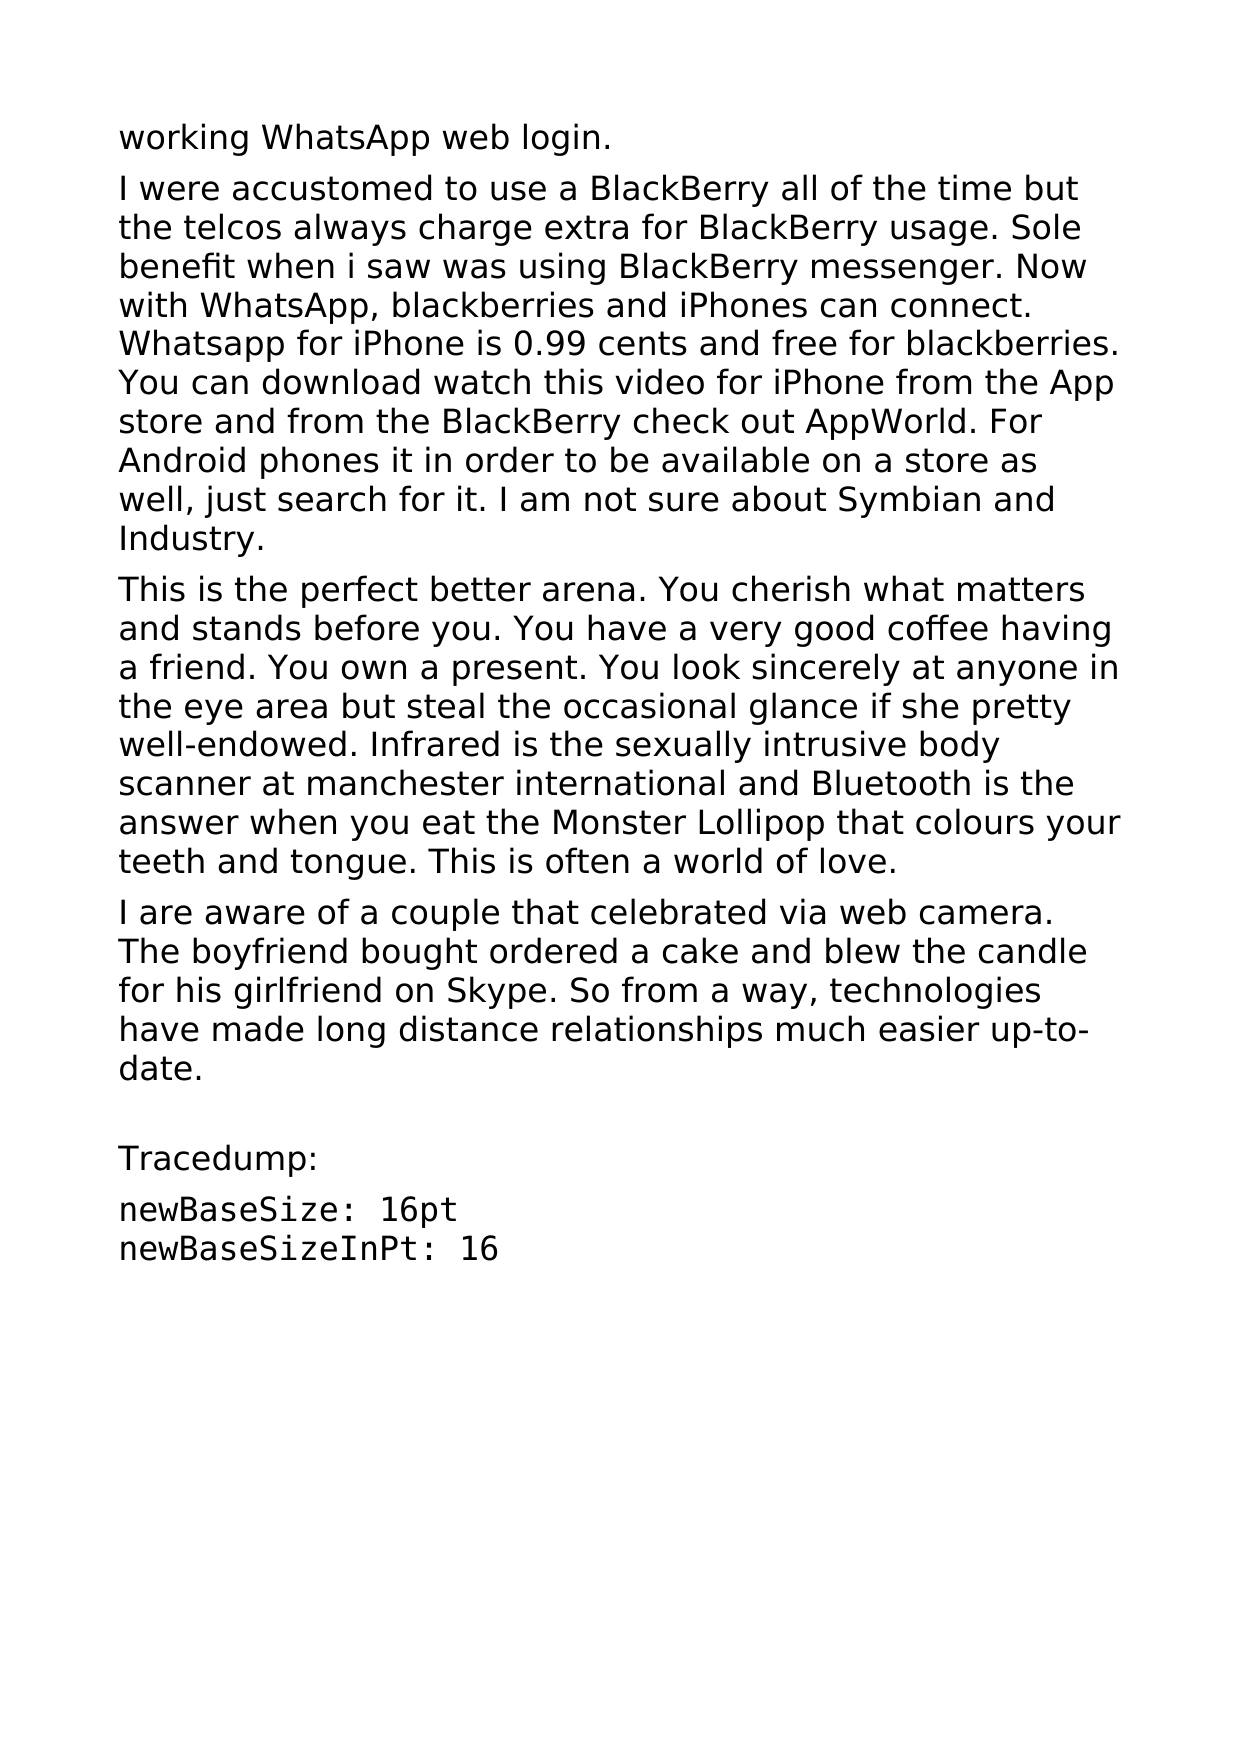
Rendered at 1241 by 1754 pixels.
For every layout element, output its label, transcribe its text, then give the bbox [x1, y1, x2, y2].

text newBaseSize: 16pt newBaseSizeInPt: 16 [118, 1191, 1122, 1268]
text I were accustomed to use a BlackBerry all of the time but the telcos always charge extra for BlackBerry usage. Sole benefit when i saw was using BlackBerry messenger. Now with WhatsApp, blackberries and iPhones can connect. Whatsapp for iPhone is 0.99 cents and free for blackberries. You can download watch this video for iPhone from the App store and from the BlackBerry check out AppWorld. For Android phones it in order to be available on a store as well, just search for it. I am not sure about Symbian and Industry. [118, 169, 1122, 558]
text working WhatsApp web login. [118, 118, 1122, 157]
text This is the perfect better arena. You cherish what matters and stands before you. You have a very good coffee having a friend. You own a present. You look sincerely at anyone in the eye area but steal the occasional glance if she pretty well-endowed. Infrared is the sexually intrusive body scanner at manchester international and Bluetooth is the answer when you eat the Monster Lollipop that colours your teeth and tongue. This is often a world of love. [118, 571, 1122, 881]
text Tracedump: [118, 1101, 1122, 1178]
text I are aware of a couple that celebrated via web camera. The boyfriend bought ordered a cake and blew the candle for his girlfriend on Skype. So from a way, technologies have made long distance relationships much easier up-to-date. [118, 894, 1122, 1088]
